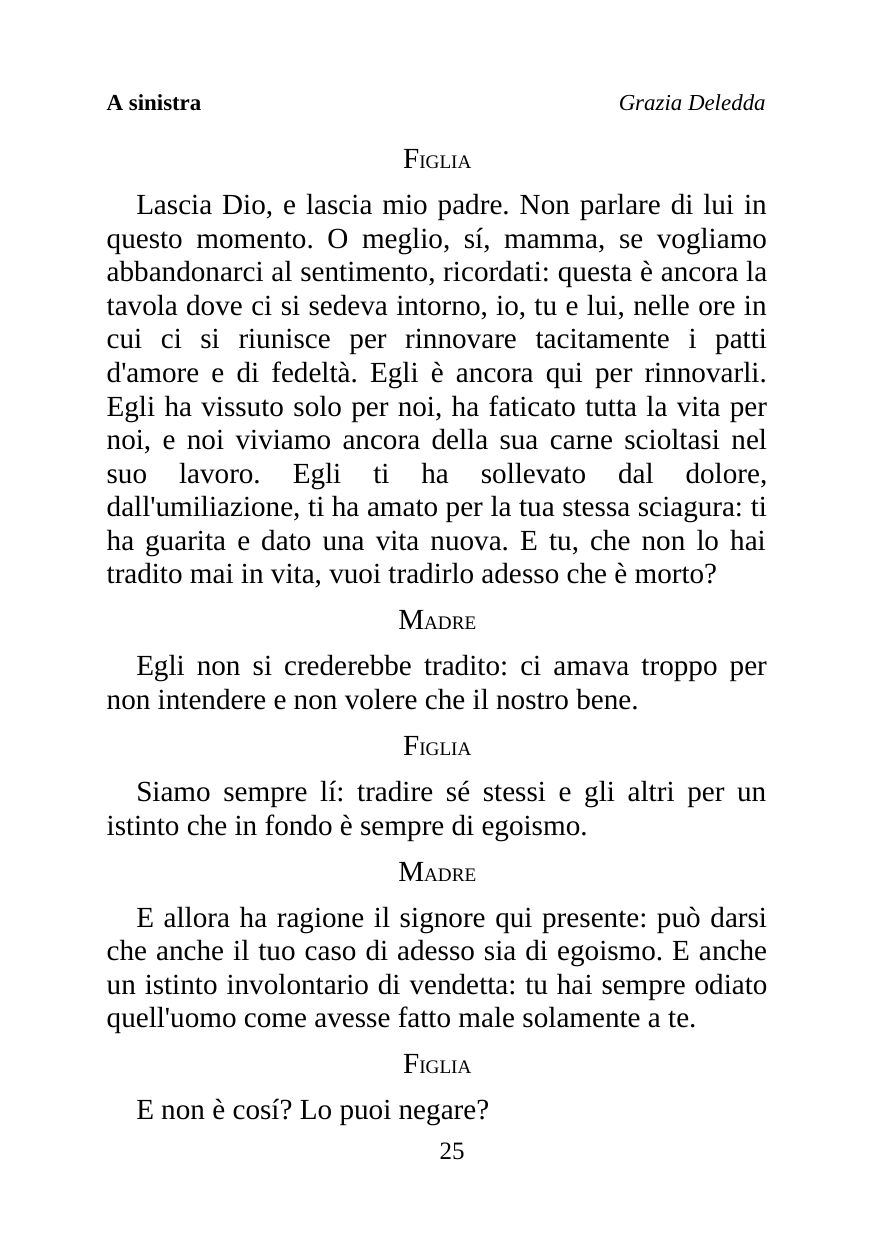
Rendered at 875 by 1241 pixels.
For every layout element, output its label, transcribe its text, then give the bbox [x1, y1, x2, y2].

text Siamo sempre lí: tradire sé stessi e gli altri per un istinto che in fondo è sempre di egoismo. [106, 774, 768, 841]
text Figlia [106, 1046, 768, 1080]
text Madre [106, 602, 768, 636]
text E non è cosí? Lo puoi negare? [106, 1092, 768, 1126]
text Egli non si crederebbe tradito: ci amava troppo per non intendere e non volere che il nostro bene. [106, 648, 768, 716]
text Figlia [106, 141, 768, 175]
text Lascia Dio, e lascia mio padre. Non parlare di lui in questo momento. O meglio, sí, mamma, se vogliamo abbandonarci al sentimento, ricordati: questa è ancora la tavola dove ci si sedeva intorno, io, tu e lui, nelle ore in cui ci si riunisce per rinnovare tacitamente i patti d'amore e di fedeltà. Egli è ancora qui per rinnovarli. Egli ha vissuto solo per noi, ha faticato tutta la vita per noi, e noi viviamo ancora della sua carne scioltasi nel suo lavoro. Egli ti ha sollevato dal dolore, dall'umiliazione, ti ha amato per la tua stessa sciagura: ti ha guarita e dato una vita nuova. E tu, che non lo hai tradito mai in vita, vuoi tradirlo adesso che è morto? [106, 187, 768, 590]
text E allora ha ragione il signore qui presente: può darsi che anche il tuo caso di adesso sia di egoismo. E anche un istinto involontario di vendetta: tu hai sempre odiato quell'uomo come avesse fatto male solamente a te. [106, 900, 768, 1034]
text Madre [106, 854, 768, 887]
text Figlia [106, 728, 768, 762]
